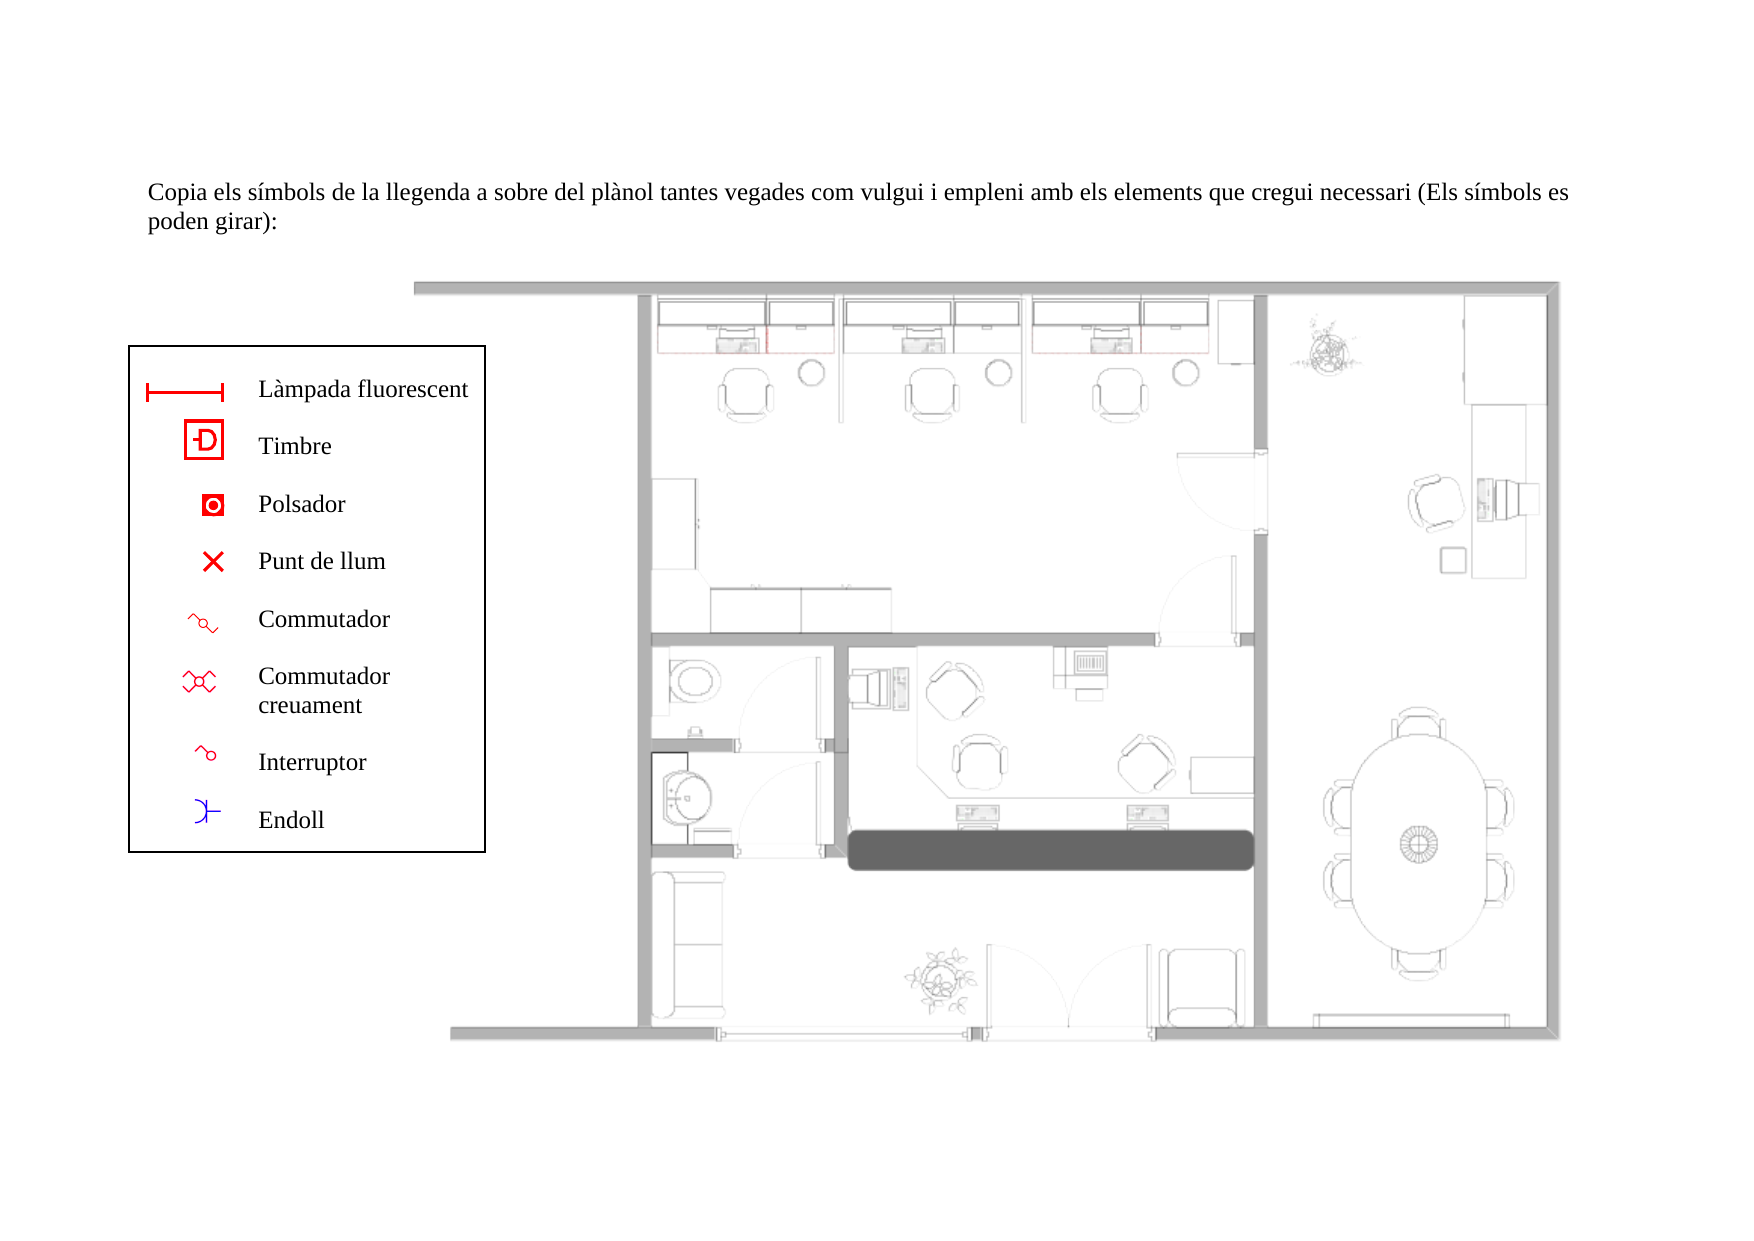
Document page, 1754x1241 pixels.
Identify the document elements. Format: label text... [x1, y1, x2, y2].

text Endoll [258, 805, 469, 834]
text Punt de llum [258, 546, 469, 575]
picture [185, 608, 223, 638]
text Commutador creuament [258, 661, 469, 719]
text Copia els símbols de la llegenda a sobre del plànol tantes vegades com vulgui i empleni amb els elements que cregui necessari (Els símbols es poden girar): [148, 177, 1606, 235]
text Commutador [258, 604, 469, 632]
text Làmpada fluorescent [258, 374, 469, 402]
text Timbre [258, 431, 469, 460]
picture [193, 739, 223, 764]
picture [187, 796, 223, 827]
picture [175, 664, 223, 699]
text Interruptor [258, 747, 469, 776]
text Polsador [258, 489, 469, 517]
